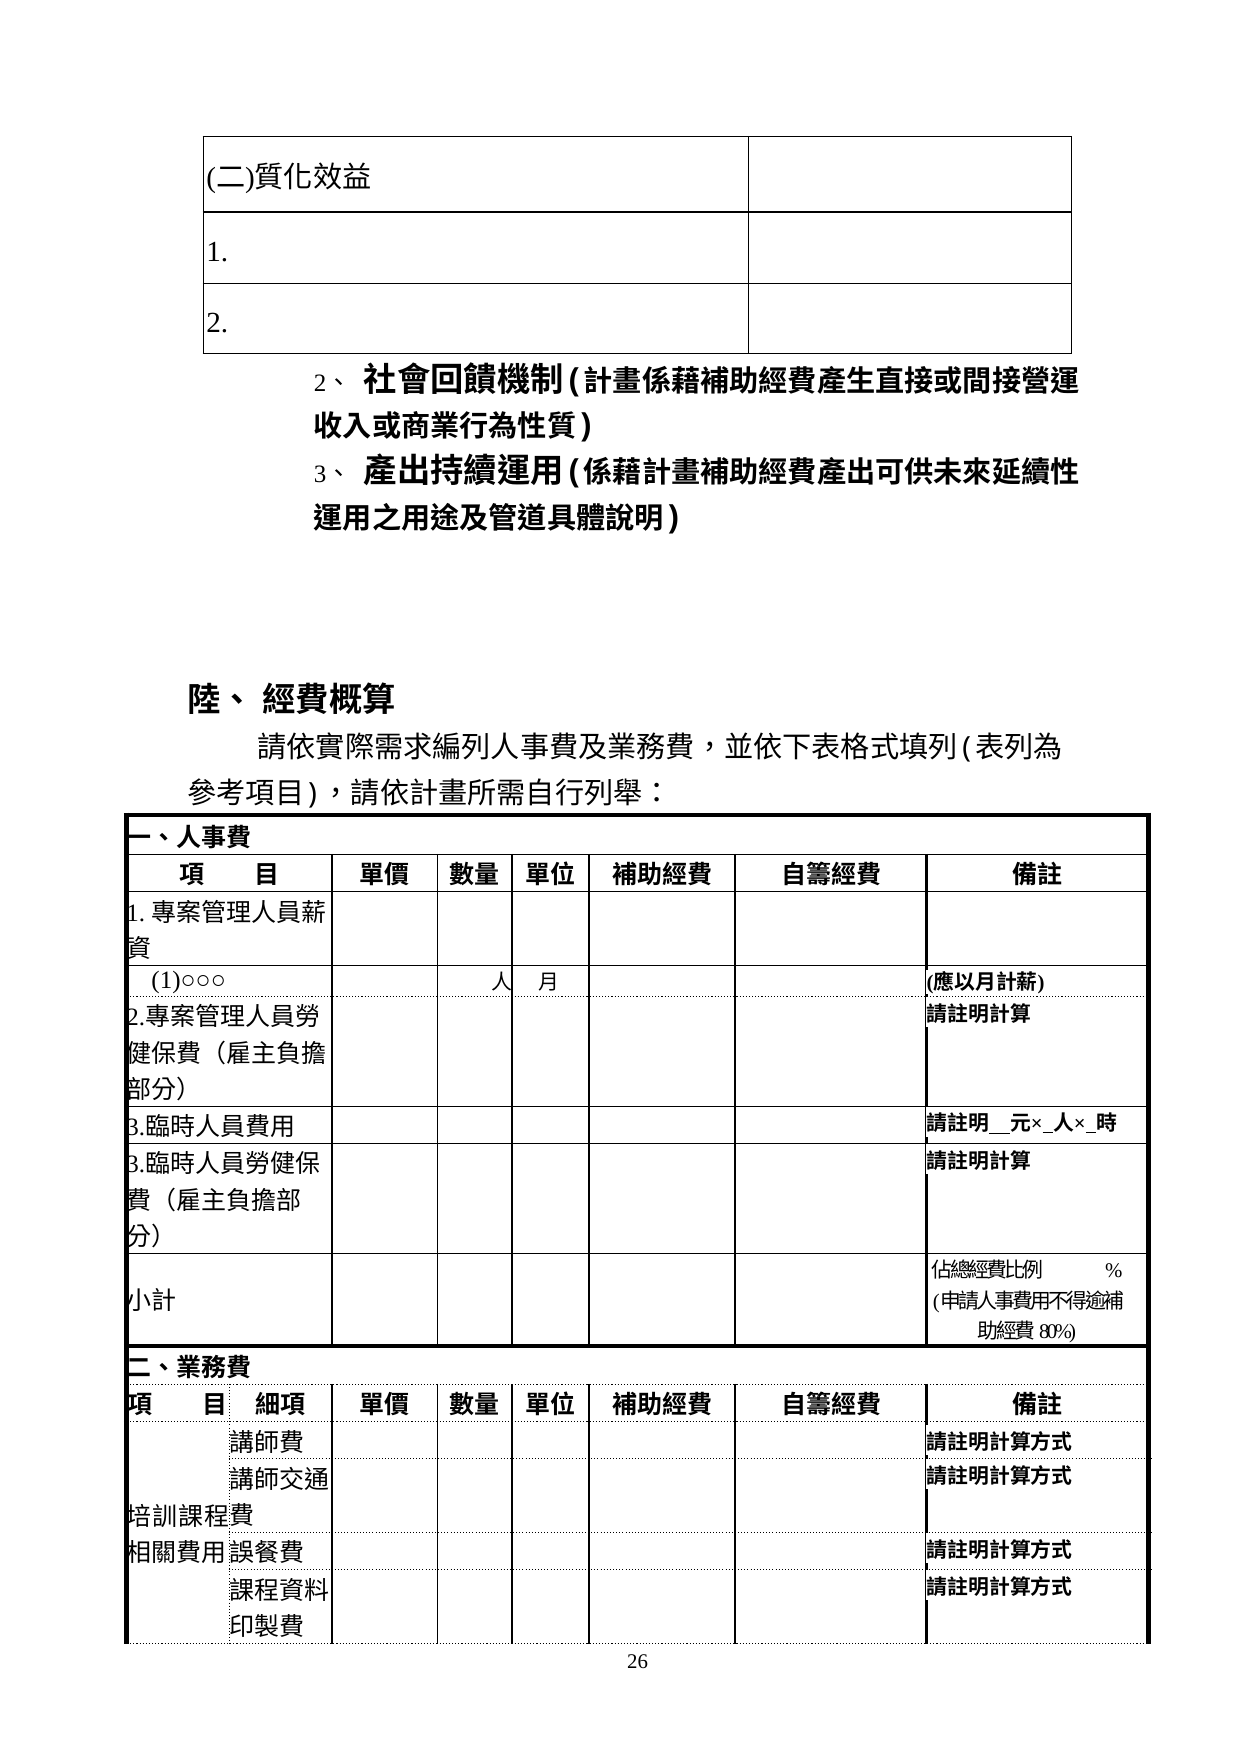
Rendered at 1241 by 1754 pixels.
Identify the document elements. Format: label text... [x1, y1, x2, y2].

table_cell 備註 [928, 855, 1146, 891]
table_cell 項 目 [129, 1384, 229, 1421]
list 經費概算 [187, 675, 1087, 721]
table_cell [513, 1458, 588, 1532]
table_cell [590, 1144, 734, 1253]
table_cell [438, 892, 511, 964]
table_cell [736, 1144, 925, 1253]
text 請依實際需求編列人事費及業務費，並依下表格式填列(表列為參考項目)，請依計畫所需自行列舉： [187, 721, 1087, 813]
table_cell [438, 996, 511, 1106]
table_cell [513, 1254, 588, 1344]
table_cell [438, 1569, 511, 1643]
table_cell [736, 1107, 925, 1143]
table_cell [438, 1458, 511, 1532]
table_cell [749, 213, 1071, 282]
table_cell [333, 996, 437, 1106]
table_cell [749, 137, 1071, 211]
table_cell [749, 284, 1071, 353]
table_cell [590, 1107, 734, 1143]
table_cell 佔總經費比例 % (申請人事費用不得逾補助經費80%) [928, 1254, 1146, 1344]
table_cell 小計 [129, 1254, 331, 1344]
table_cell 單位 [513, 1384, 588, 1421]
table_cell 3.臨時人員勞健保費（雇主負擔部分） [129, 1144, 331, 1253]
table_cell [513, 892, 588, 964]
table_cell [590, 1254, 734, 1344]
table_cell [438, 1254, 511, 1344]
table_cell 補助經費 [590, 1384, 734, 1421]
table_cell [513, 1569, 588, 1643]
table_cell (二)質化效益 [204, 137, 748, 211]
table_cell [513, 1107, 588, 1143]
table_cell 單位 [513, 855, 588, 891]
table_cell 培訓課程相關費用 [129, 1421, 229, 1643]
table_cell [333, 1421, 437, 1458]
table_cell [333, 892, 437, 964]
table_cell [333, 1458, 437, 1532]
table_cell 備註 [928, 1384, 1146, 1421]
table_cell [513, 996, 588, 1106]
table_cell [590, 1569, 734, 1643]
table_cell [590, 1458, 734, 1532]
table_cell (1)○○○ [129, 966, 331, 996]
table_cell 單價 [333, 855, 437, 891]
table_cell [333, 1532, 437, 1569]
table_cell [736, 1532, 925, 1569]
table_cell [590, 1421, 734, 1458]
table_cell 2. [204, 284, 748, 353]
table_cell 請註明計算方式 [928, 1458, 1146, 1532]
table_cell [333, 966, 437, 996]
table_cell [333, 1254, 437, 1344]
table_cell 講師交通費 [229, 1458, 331, 1532]
table_cell [928, 892, 1146, 964]
table_cell [590, 892, 734, 964]
table_cell 自籌經費 [736, 855, 925, 891]
table_cell [736, 1421, 925, 1458]
list 產出持續運用(係藉計畫補助經費產出可供未來延續性運用之用途及管道具體說明) [313, 446, 1087, 538]
table_cell 數量 [438, 1384, 511, 1421]
table_cell 請註明計算 [928, 1144, 1146, 1253]
table_cell 請註明計算方式 [928, 1569, 1146, 1643]
table_cell [333, 1569, 437, 1643]
table_cell 二、業務費 [129, 1348, 1146, 1384]
table_cell [438, 1144, 511, 1253]
table_cell 項 目 [129, 855, 331, 891]
table_cell 講師費 [229, 1421, 331, 1458]
table_cell [736, 1569, 925, 1643]
table_cell [438, 1107, 511, 1143]
table_cell 請註明計算 [928, 996, 1146, 1106]
table_cell [513, 1144, 588, 1253]
table_cell 請註明 元× 人× 時 [928, 1107, 1146, 1143]
table_cell 請註明計算方式 [928, 1421, 1146, 1458]
table_cell 單價 [333, 1384, 437, 1421]
list 社會回饋機制(計畫係藉補助經費產生直接或間接營運收入或商業行為性質) [313, 354, 1087, 446]
table_cell 1. [204, 213, 748, 282]
table_cell [736, 1458, 925, 1532]
table_cell [736, 1254, 925, 1344]
table_cell [736, 996, 925, 1106]
table_cell 課程資料印製費 [229, 1569, 331, 1643]
table_cell 自籌經費 [736, 1384, 925, 1421]
table_cell [590, 1532, 734, 1569]
table_cell 請註明計算方式 [928, 1532, 1146, 1569]
table_cell 2.專案管理人員勞健保費（雇主負擔部分） [129, 996, 331, 1106]
table_cell 月 [513, 966, 588, 996]
table_cell 細項 [229, 1384, 331, 1421]
table_cell [736, 966, 925, 996]
table_cell [333, 1144, 437, 1253]
table_cell [333, 1107, 437, 1143]
table_cell [590, 996, 734, 1106]
table_cell 3.臨時人員費用 [129, 1107, 331, 1143]
table_cell [736, 892, 925, 964]
table_cell 誤餐費 [229, 1532, 331, 1569]
table_cell [438, 1532, 511, 1569]
table_cell (應以月計薪) [928, 966, 1146, 996]
table_cell 1. 專案管理人員薪資 [129, 892, 331, 964]
table_cell [513, 1532, 588, 1569]
table_cell 補助經費 [590, 855, 734, 891]
table_cell [513, 1421, 588, 1458]
table_cell 人 [438, 966, 511, 996]
table_cell [438, 1421, 511, 1458]
table_cell 數量 [438, 855, 511, 891]
table_header 一、人事費 [129, 817, 1146, 854]
table_cell [590, 966, 734, 996]
